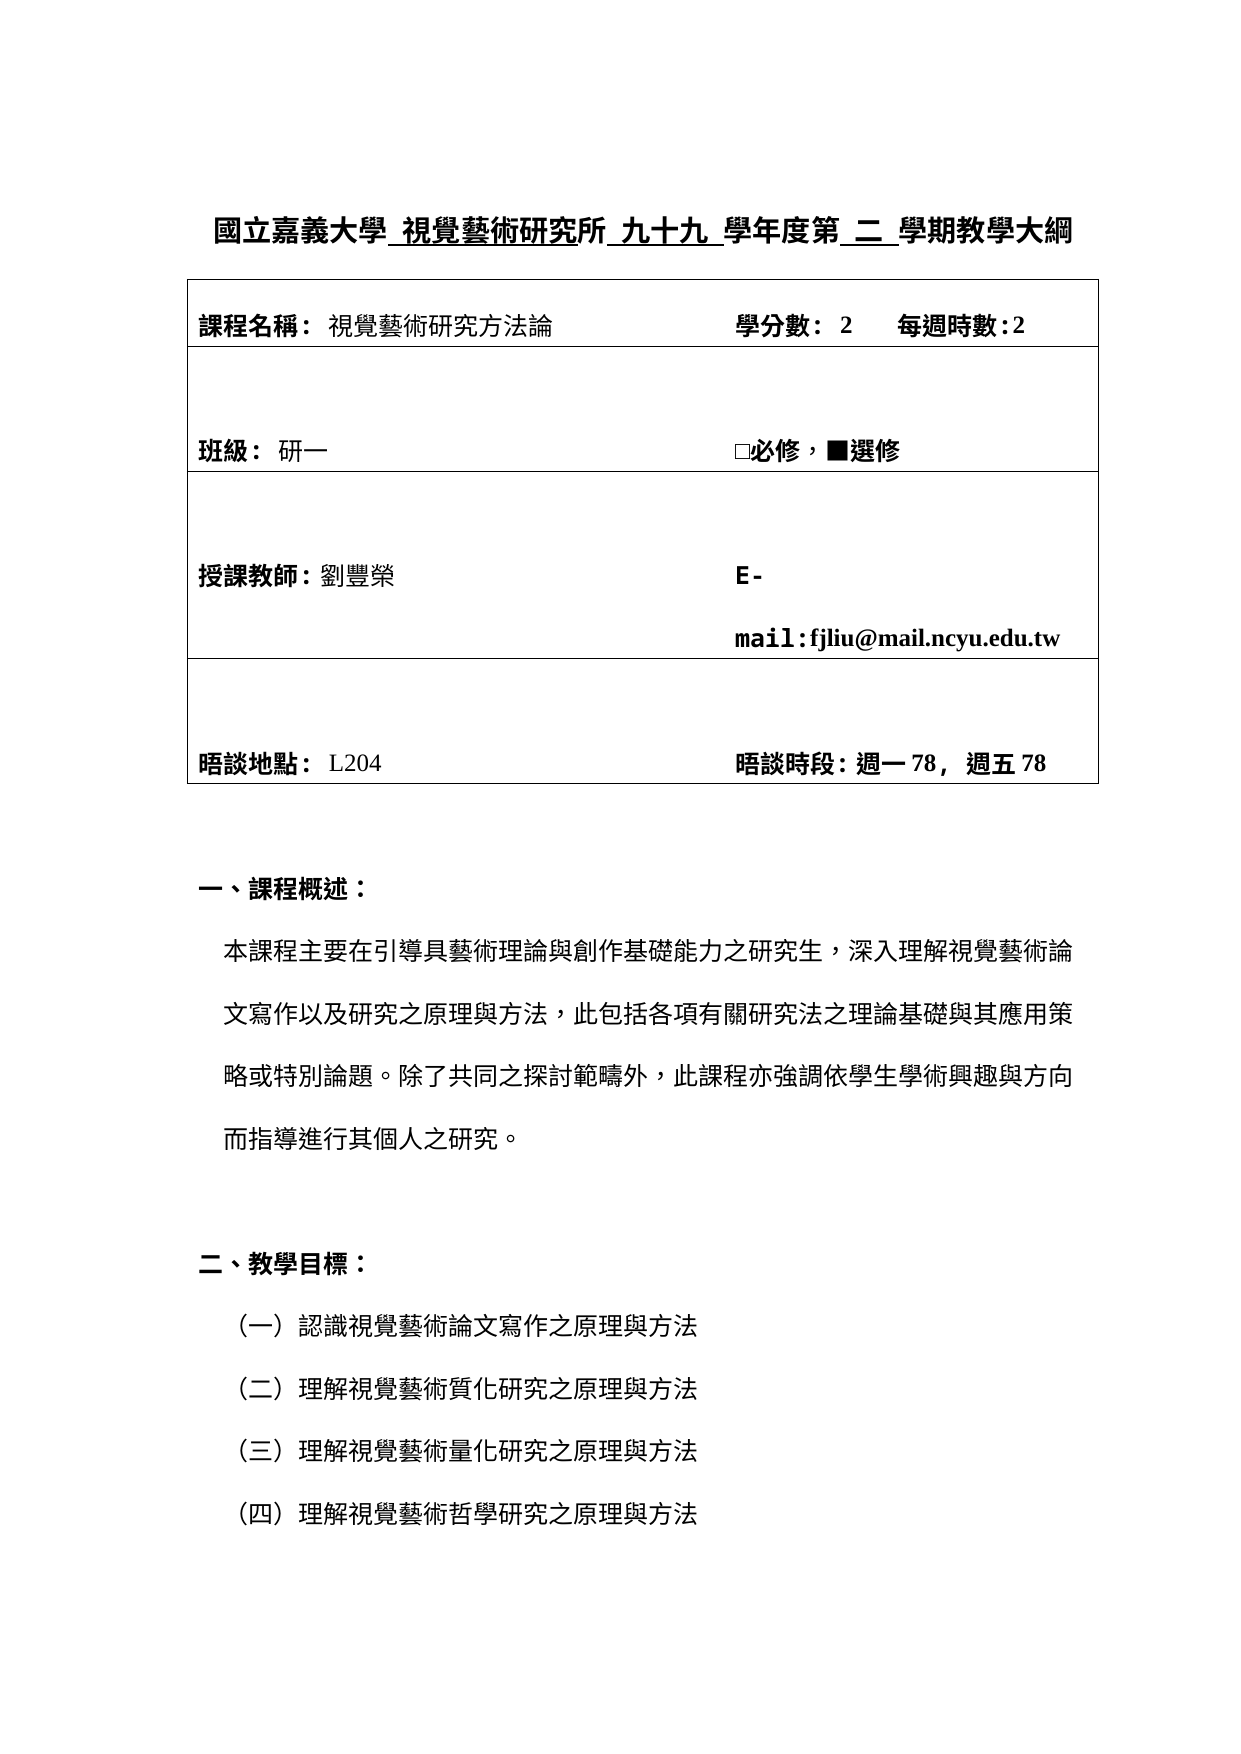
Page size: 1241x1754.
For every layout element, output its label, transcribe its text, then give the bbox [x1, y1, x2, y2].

table_cell 課程名稱: 視覺藝術研究方法論 [188, 280, 724, 346]
table_cell 晤談時段: 週一78, 週五78 [724, 659, 1098, 783]
table_cell 班級: 研一 [188, 347, 724, 471]
table_cell 晤談地點: L204 [188, 659, 724, 783]
table_cell 學分數: 2 每週時數:2 [724, 280, 1098, 346]
table_cell □必修，■選修 [724, 347, 1098, 471]
table_cell E-mail:fjliu@mail.ncyu.edu.tw [724, 472, 1098, 658]
table_cell 二、教學目標： （一）認識視覺藝術論文寫作之原理與方法 （二）理解視覺藝術質化研究之原理與方法 （三）理解視覺藝術量化研究之原理與方法 （四）理解視覺藝術哲學研究之原理與方法 [188, 1221, 1099, 1533]
table_cell 授課教師: 劉豐榮 [188, 472, 724, 658]
table_header 國立嘉義大學 視覺藝術研究所 九十九 學年度第 二 學期教學大綱 [188, 158, 1099, 279]
table_cell 一、課程概述： 本課程主要在引導具藝術理論與創作基礎能力之研究生，深入理解視覺藝術論文寫作以及研究之原理與方法，此包括各項有關研究法之理論基礎與其應用策略或特別論題。除了共同之探討範疇外，此課程亦強調依學生學術興趣與方向而指導進行其個人之研究。 [188, 784, 1099, 1221]
